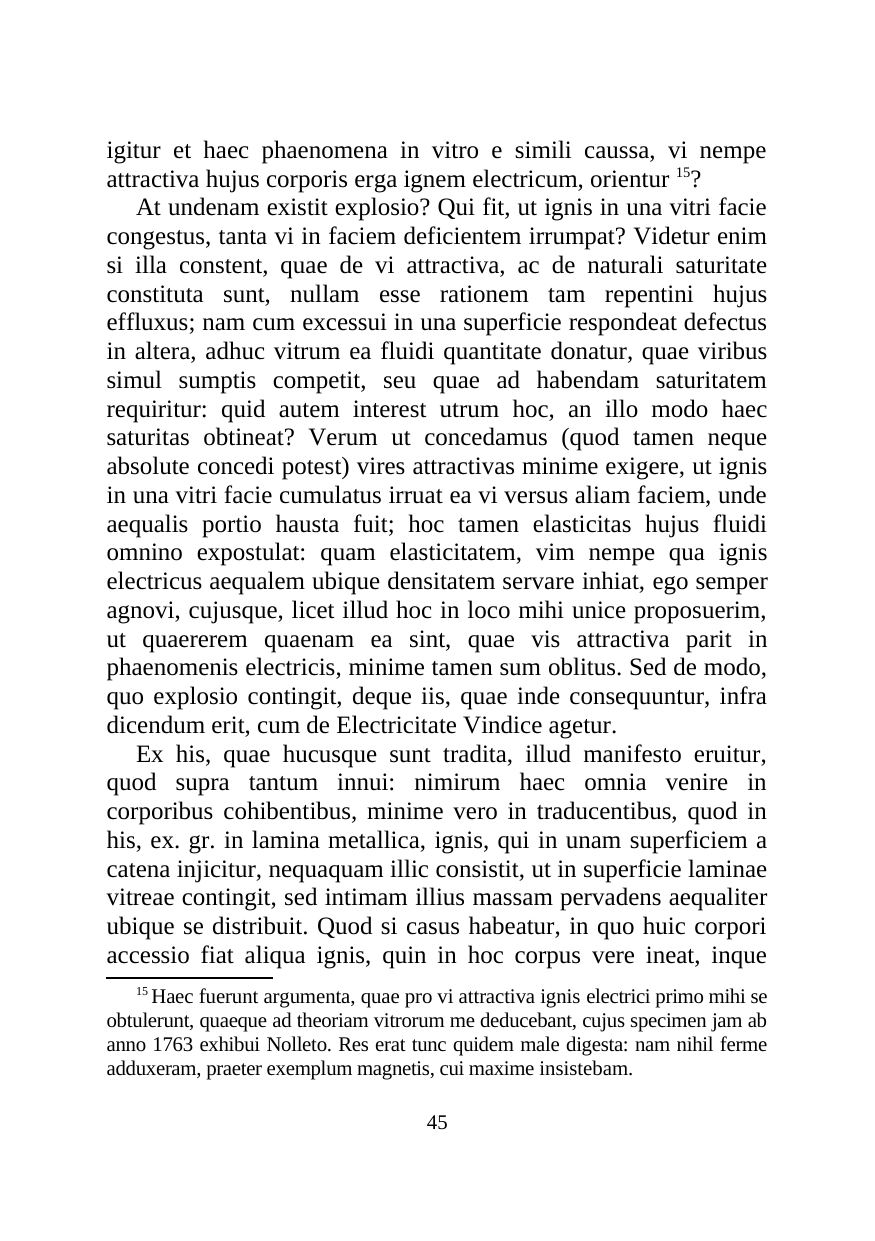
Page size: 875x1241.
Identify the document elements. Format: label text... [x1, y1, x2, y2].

text Haec fuerunt argumenta, quae pro vi attractiva ignis electrici primo mihi se obtulerunt, quaeque ad theoriam vitrorum me deducebant, cujus specimen jam ab anno 1763 exhibui Nolleto. Res erat tunc quidem male digesta: nam nihil ferme adduxeram, praeter exemplum magnetis, cui maxime insistebam. [106, 984, 768, 1080]
text igitur et haec phaenomena in vitro e simili caussa, vi nempe attractiva hujus corporis erga ignem electricum, orientur ? [106, 135, 768, 192]
text Ex his, quae hucusque sunt tradita, illud manifesto eruitur, quod supra tantum innui: nimirum haec omnia venire in corporibus cohibentibus, minime vero in traducentibus, quod in his, ex. gr. in lamina metallica, ignis, qui in unam superficiem a catena injicitur, nequaquam illic consistit, ut in superficie laminae vitreae contingit, sed intimam illius massam pervadens aequaliter ubique se distribuit. Quod si casus habeatur, in quo huic corpori accessio fiat aliqua ignis, quin in hoc corpus vere ineat, inque [106, 739, 768, 969]
text At undenam existit explosio? Qui fit, ut ignis in una vitri facie congestus, tanta vi in faciem deficientem irrumpat? Videtur enim si illa constent, quae de vi attractiva, ac de naturali saturitate constituta sunt, nullam esse rationem tam repentini hujus effluxus; nam cum excessui in una superficie respondeat defectus in altera, adhuc vitrum ea fluidi quantitate donatur, quae viribus simul sumptis competit, seu quae ad habendam saturitatem requiritur: quid autem interest utrum hoc, an illo modo haec saturitas obtineat? Verum ut concedamus (quod tamen neque absolute concedi potest) vires attractivas minime exigere, ut ignis in una vitri facie cumulatus irruat ea vi versus aliam faciem, unde aequalis portio hausta fuit; hoc tamen elasticitas hujus fluidi omnino expostulat: quam elasticitatem, vim nempe qua ignis electricus aequalem ubique densitatem servare inhiat, ego semper agnovi, cujusque, licet illud hoc in loco mihi unice proposuerim, ut quaererem quaenam ea sint, quae vis attractiva parit in phaenomenis electricis, minime tamen sum oblitus. Sed de modo, quo explosio contingit, deque iis, quae inde consequuntur, infra dicendum erit, cum de Electricitate Vindice agetur. [106, 192, 768, 739]
